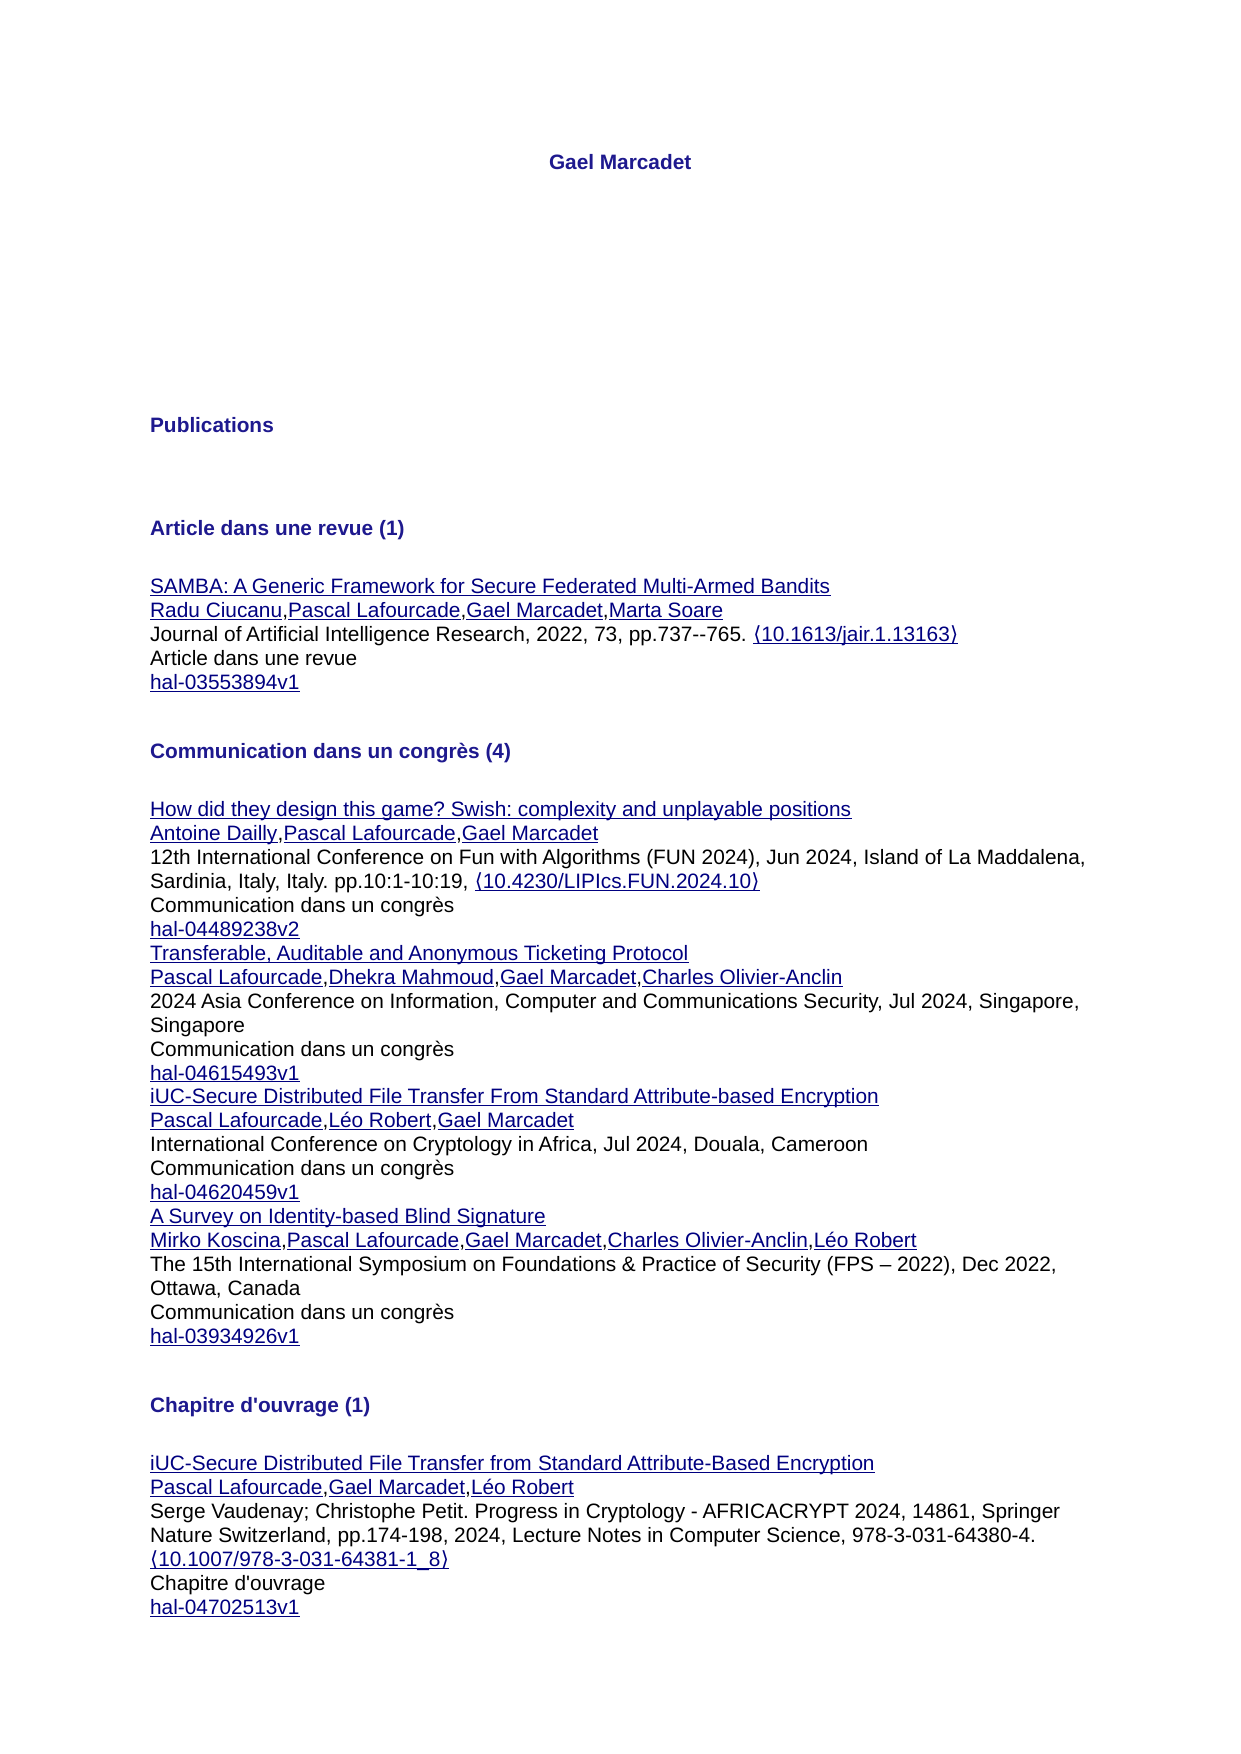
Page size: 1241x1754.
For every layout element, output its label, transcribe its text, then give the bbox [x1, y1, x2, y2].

table_header SAMBA: A Generic Framework for Secure Federated Multi-Armed Bandits Radu Ciucanu,Pascal Lafourcade,Gael Marcadet,Marta Soare Journal of Artificial Intelligence Research, 2022, 73, pp.737--765. ⟨10.1613/jair.1.13163⟩ Article dans une revue hal-03553894v1 [150, 574, 1090, 694]
subtitle Publications [150, 412, 1090, 436]
table_header iUC-Secure Distributed File Transfer from Standard Attribute-Based Encryption Pascal Lafourcade,Gael Marcadet,Léo Robert Serge Vaudenay; Christophe Petit. Progress in Cryptology - AFRICACRYPT 2024, 14861, Springer Nature Switzerland, pp.174-198, 2024, Lecture Notes in Computer Science, 978-3-031-64380-4. ⟨10.1007/978-3-031-64381-1_8⟩ Chapitre d'ouvrage hal-04702513v1 [150, 1451, 1090, 1619]
table_cell A Survey on Identity-based Blind Signature Mirko Koscina,Pascal Lafourcade,Gael Marcadet,Charles Olivier-Anclin,Léo Robert The 15th International Symposium on Foundations & Practice of Security (FPS – 2022), Dec 2022, Ottawa, Canada Communication dans un congrès hal-03934926v1 [150, 1204, 1090, 1348]
table_header How did they design this game? Swish: complexity and unplayable positions Antoine Dailly,Pascal Lafourcade,Gael Marcadet 12th International Conference on Fun with Algorithms (FUN 2024), Jun 2024, Island of La Maddalena, Sardinia, Italy, Italy. pp.10:1-10:19, ⟨10.4230/LIPIcs.FUN.2024.10⟩ Communication dans un congrès hal-04489238v2 [150, 797, 1090, 941]
subtitle Gael Marcadet [150, 150, 1090, 174]
table_cell iUC-Secure Distributed File Transfer From Standard Attribute-based Encryption Pascal Lafourcade,Léo Robert,Gael Marcadet International Conference on Cryptology in Africa, Jul 2024, Douala, Cameroon Communication dans un congrès hal-04620459v1 [150, 1084, 1090, 1204]
subtitle Communication dans un congrès (4) [150, 738, 1090, 762]
subtitle Article dans une revue (1) [150, 516, 1090, 539]
table_cell Transferable, Auditable and Anonymous Ticketing Protocol Pascal Lafourcade,Dhekra Mahmoud,Gael Marcadet,Charles Olivier-Anclin 2024 Asia Conference on Information, Computer and Communications Security, Jul 2024, Singapore, Singapore Communication dans un congrès hal-04615493v1 [150, 941, 1090, 1084]
subtitle Chapitre d'ouvrage (1) [150, 1393, 1090, 1417]
